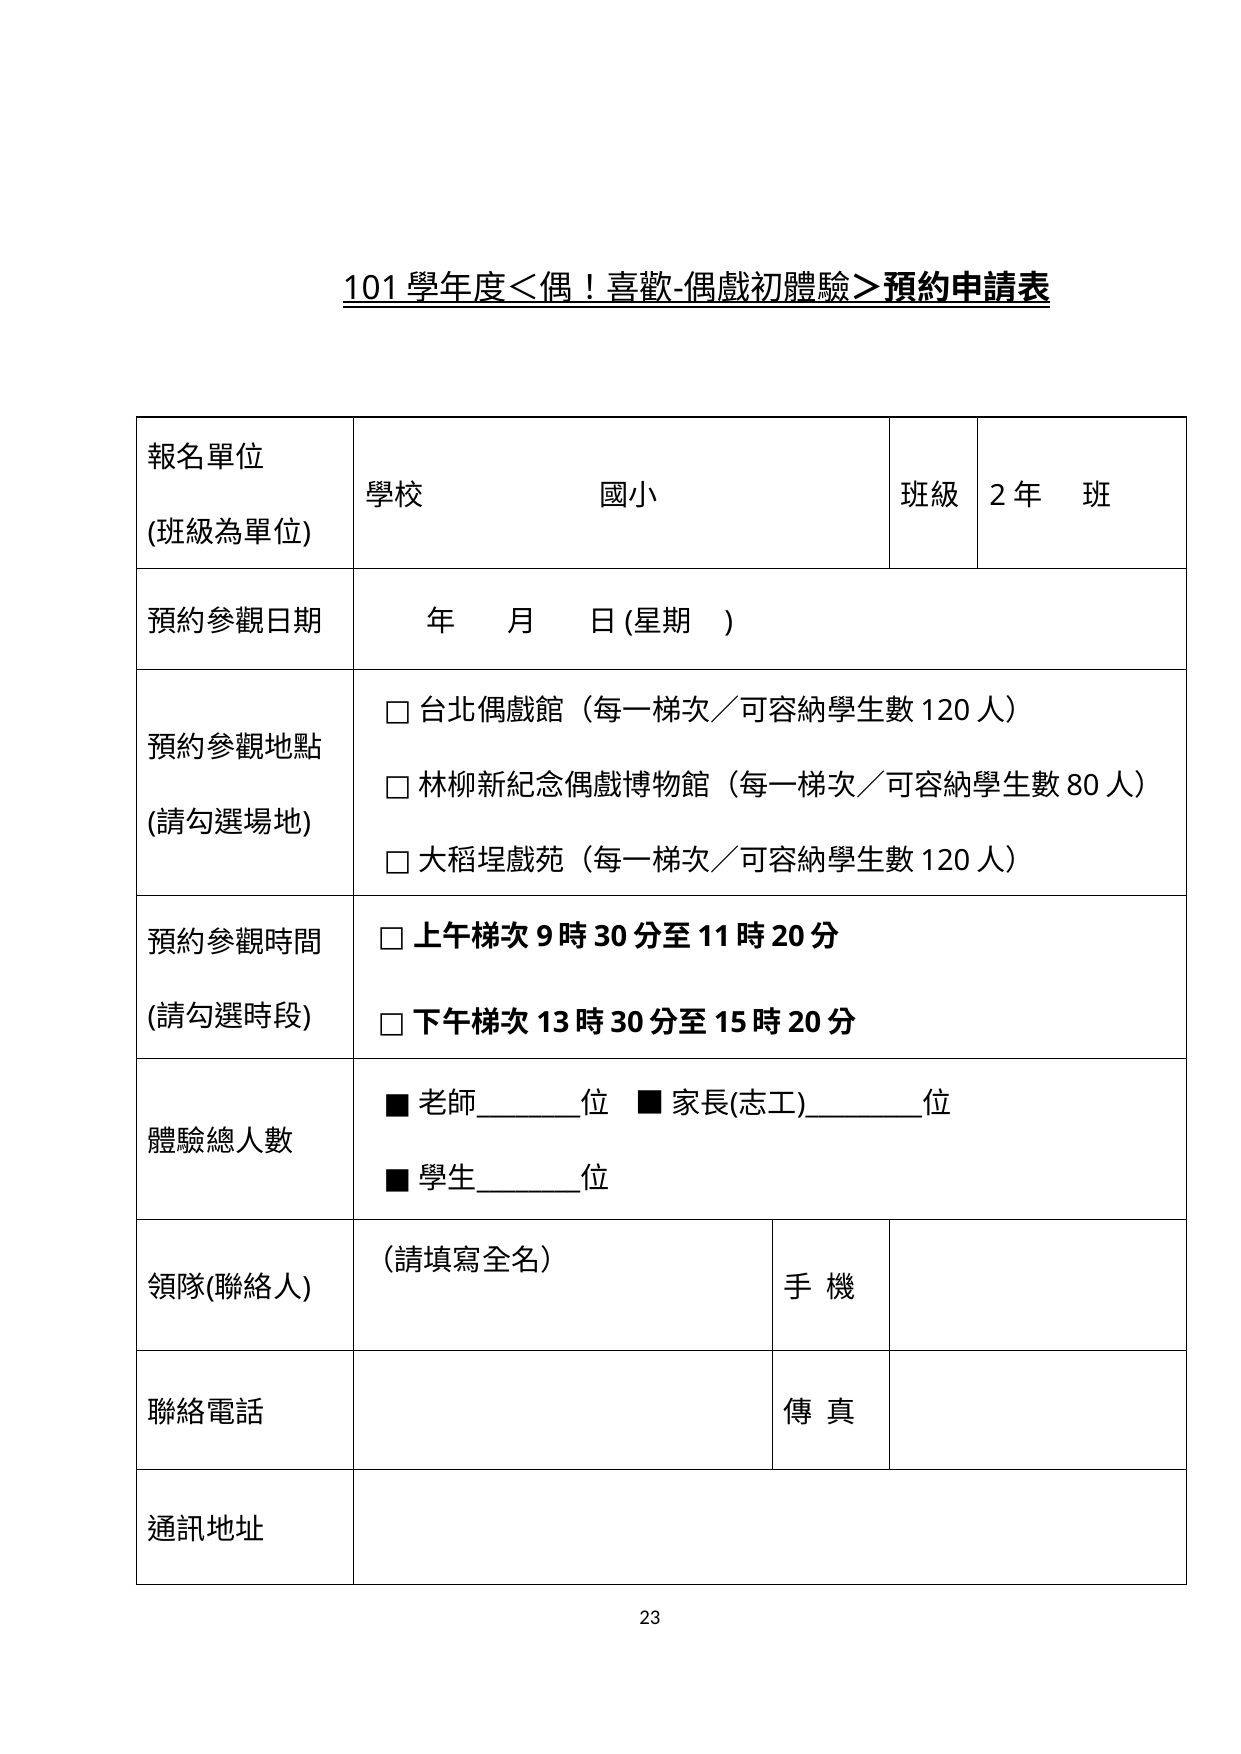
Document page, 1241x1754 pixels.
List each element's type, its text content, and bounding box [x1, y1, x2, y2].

table_header 班級 [890, 418, 977, 567]
table_cell 傳 真 [773, 1351, 889, 1468]
table_cell 預約參觀時間 (請勾選時段) [137, 896, 353, 1057]
text 101學年度＜偶！喜歡-偶戲初體驗＞預約申請表 [207, 248, 1186, 323]
table_cell （請填寫全名） [354, 1220, 772, 1350]
table_cell [354, 1351, 772, 1468]
table_cell ■ 老師________位 ■ 家長(志工)_________位 ■ 學生________位 [354, 1059, 1186, 1219]
table_cell 領隊(聯絡人) [137, 1220, 353, 1350]
table_cell 預約參觀日期 [137, 569, 353, 669]
table_cell [890, 1220, 1186, 1350]
table_cell □ 台北偶戲館（每一梯次／可容納學生數120人） □ 林柳新紀念偶戲博物館（每一梯次／可容納學生數80人） □ 大稻埕戲苑（每一梯次／可容納學生數120人） [354, 670, 1186, 895]
table_cell 預約參觀地點 (請勾選場地) [137, 670, 353, 895]
table_cell [354, 1470, 1186, 1584]
table_header 報名單位 (班級為單位) [137, 418, 353, 567]
table_cell 年 月 日 (星期 ) [354, 569, 1186, 669]
table_cell [890, 1351, 1186, 1468]
table_cell 體驗總人數 [137, 1059, 353, 1219]
table_cell □ 上午梯次 9時30分至11時20分 □ 下午梯次 13時30分至15時20分 [354, 896, 1186, 1057]
table_cell 手 機 [773, 1220, 889, 1350]
table_header 2 年 班 [978, 418, 1186, 567]
table_cell 聯絡電話 [137, 1351, 353, 1468]
table_cell 通訊地址 [137, 1470, 353, 1584]
table_header 學校 國小 [354, 418, 889, 567]
